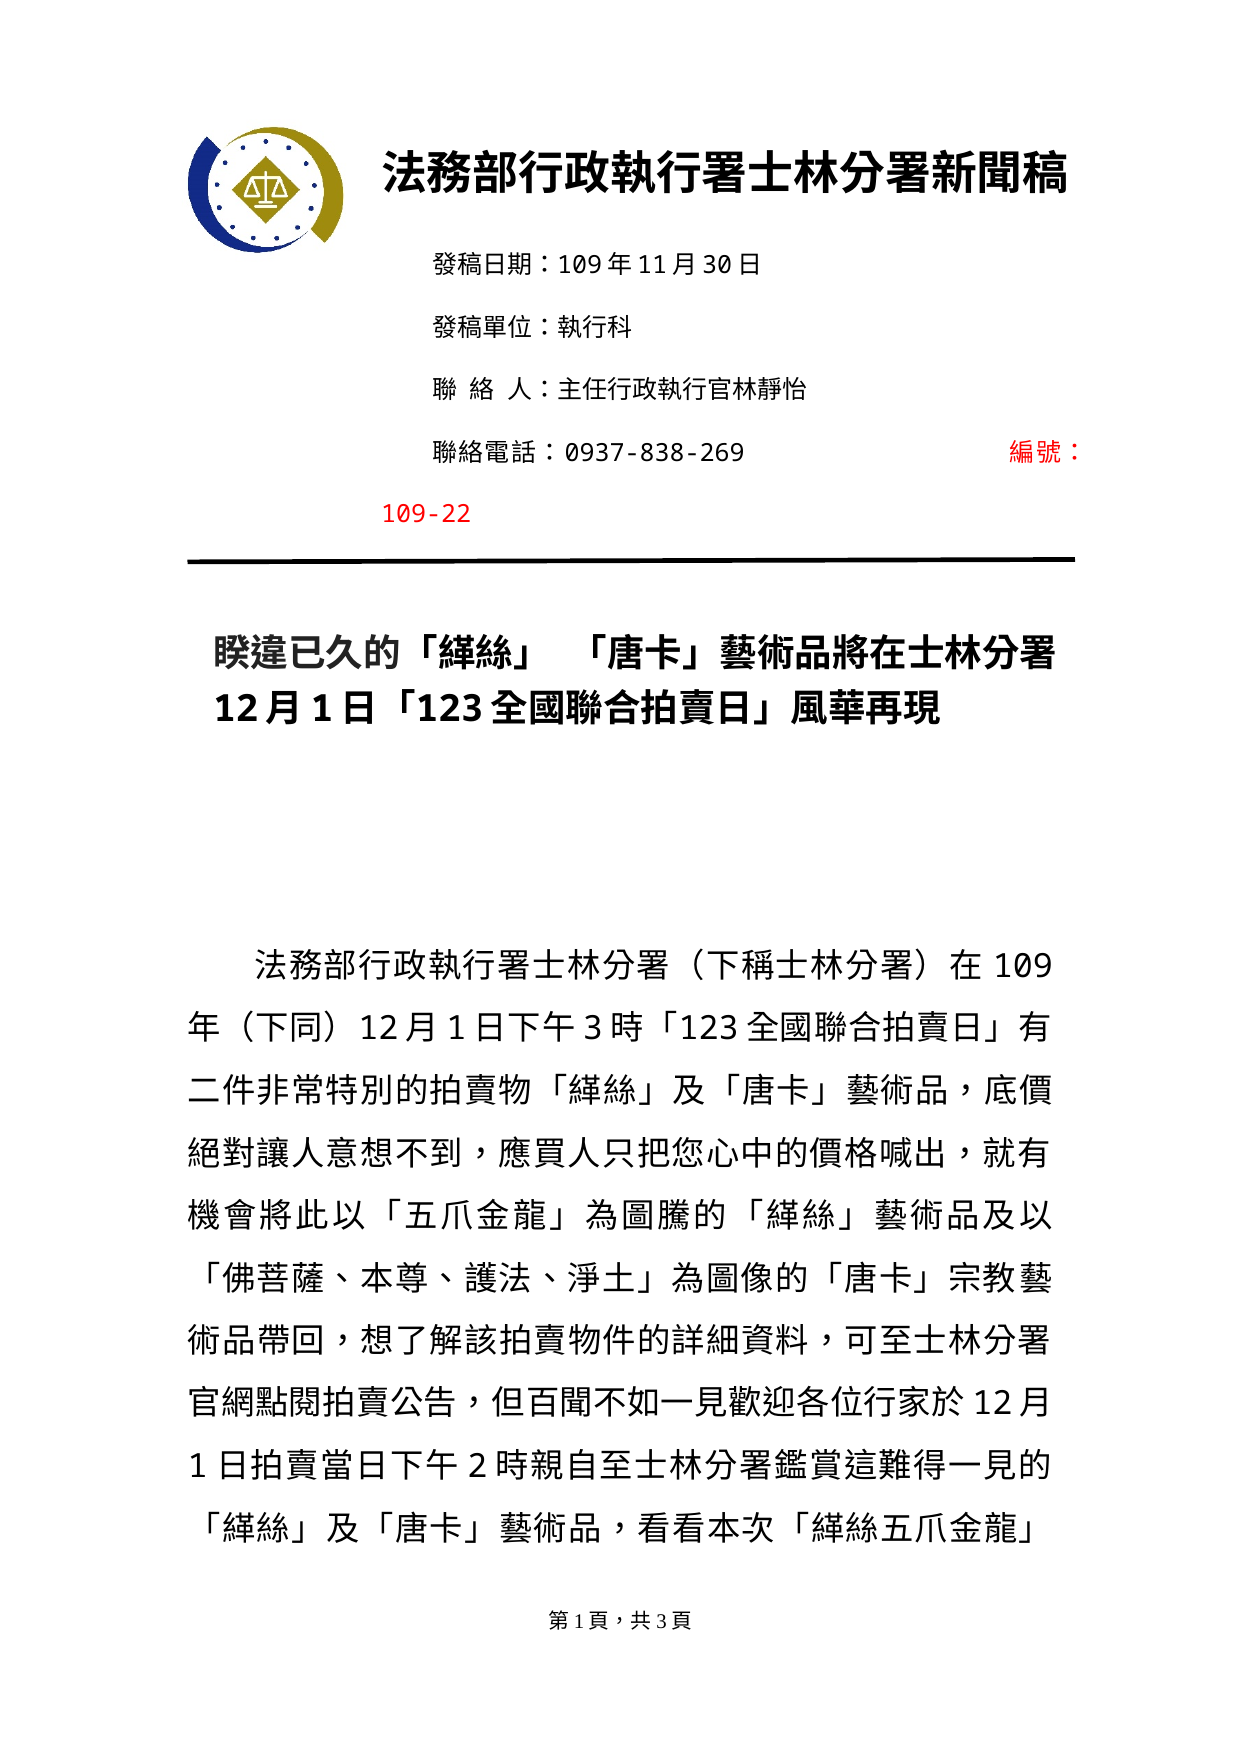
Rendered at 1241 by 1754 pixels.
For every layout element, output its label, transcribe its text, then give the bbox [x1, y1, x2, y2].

text 睽違已久的「緙絲」 「唐卡」藝術品將在士林分署12月1日「123全國聯合拍賣日」風華再現 [213, 623, 1058, 732]
table_header 法務部行政執行署士林分署新聞稿 發稿日期：109年11月30日 發稿單位：執行科 聯 絡 人：主任行政執行官林靜怡 聯絡電話：0937-838-269 編號：109-22 [378, 96, 1090, 534]
table_header [178, 96, 378, 534]
text 法務部行政執行署士林分署（下稱士林分署）在109年（下同）12月1日下午3時「123全國聯合拍賣日」有二件非常特別的拍賣物「緙絲」及「唐卡」藝術品，底價絕對讓人意想不到，應買人只把您心中的價格喊出，就有機會將此以「五爪金龍」為圖騰的「緙絲」藝術品及以「佛菩薩、本尊、護法、淨土」為圖像的「唐卡」宗教藝術品帶回，想了解該拍賣物件的詳細資料，可至士林分署官網點閱拍賣公告，但百聞不如一見歡迎各位行家於12月1日拍賣當日下午2時親自至士林分署鑑賞這難得一見的「緙絲」及「唐卡」藝術品，看看本次「緙絲五爪金龍」 [187, 921, 1053, 1546]
